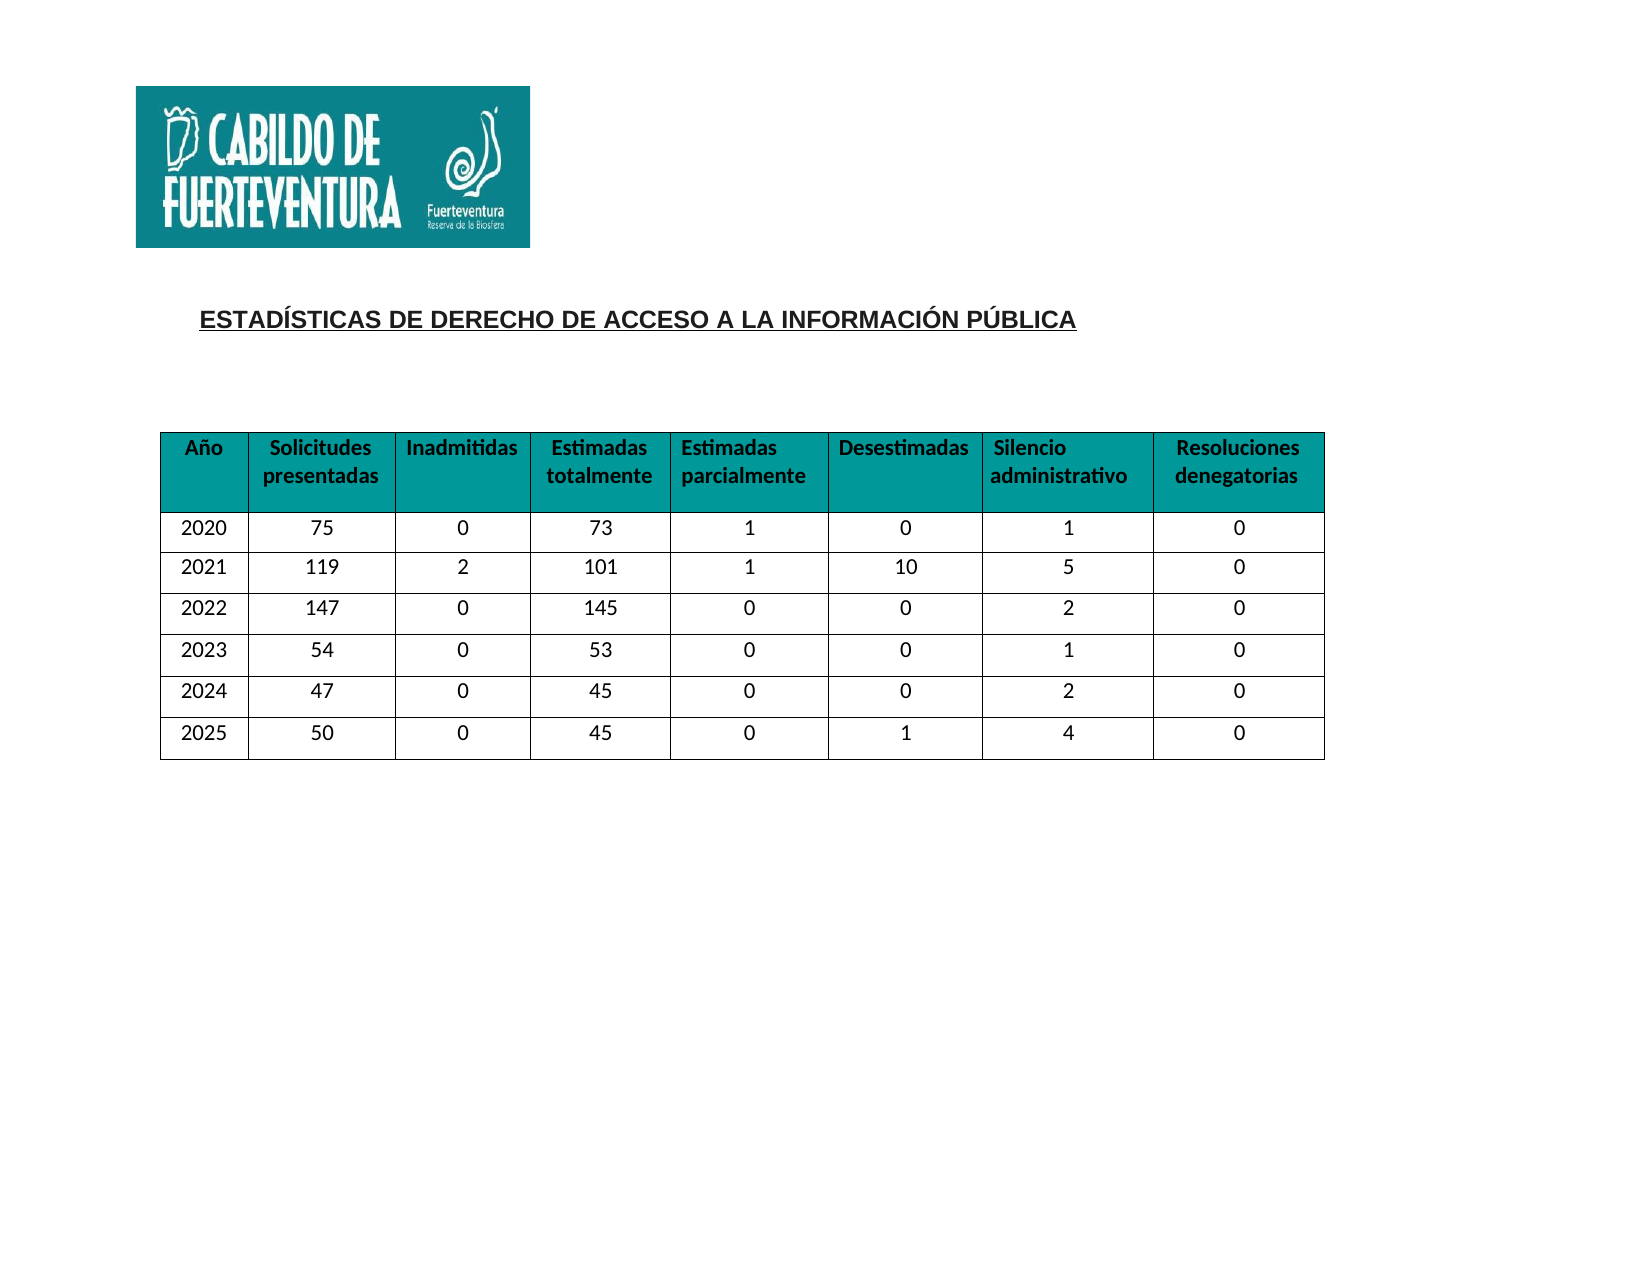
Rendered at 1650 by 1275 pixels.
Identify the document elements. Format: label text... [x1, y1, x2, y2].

table_cell 0 [1154, 553, 1324, 593]
table_cell 1 [983, 513, 1153, 552]
table_cell 0 [829, 513, 982, 552]
table_header Inadmitidas [396, 433, 530, 512]
table_cell 1 [671, 513, 828, 552]
table_cell 0 [396, 594, 530, 634]
table_cell 2021 [161, 553, 248, 593]
table_cell 2025 [161, 718, 248, 759]
table_cell 54 [249, 635, 395, 676]
table_cell 73 [531, 513, 670, 552]
table_cell 145 [531, 594, 670, 634]
table_header Año [161, 433, 248, 512]
table_cell 2 [983, 677, 1153, 717]
table_cell 2 [396, 553, 530, 593]
table_cell 2 [983, 594, 1153, 634]
table_cell 1 [829, 718, 982, 759]
table_cell 1 [671, 553, 828, 593]
table_header Resoluciones denegatorias [1154, 433, 1324, 512]
table_cell 0 [1154, 635, 1324, 676]
table_cell 0 [829, 635, 982, 676]
table_cell 5 [983, 553, 1153, 593]
table_cell 0 [829, 594, 982, 634]
table_cell 4 [983, 718, 1153, 759]
table_cell 0 [829, 677, 982, 717]
table_header Desestimadas [829, 433, 982, 512]
table_cell 147 [249, 594, 395, 634]
table_cell 2020 [161, 513, 248, 552]
table_cell 101 [531, 553, 670, 593]
table_cell 0 [671, 594, 828, 634]
table_cell 0 [671, 718, 828, 759]
table_header Estimadas parcialmente [671, 433, 828, 512]
table_cell 0 [671, 635, 828, 676]
table_cell 0 [1154, 594, 1324, 634]
table_cell 1 [983, 635, 1153, 676]
table_cell 0 [396, 513, 530, 552]
table_cell 0 [1154, 718, 1324, 759]
table_cell 2024 [161, 677, 248, 717]
table_header Silencio administrativo [983, 433, 1153, 512]
table_cell 0 [396, 718, 530, 759]
table_header Estimadas totalmente [531, 433, 670, 512]
table_cell 53 [531, 635, 670, 676]
table_cell 0 [1154, 677, 1324, 717]
text ESTADÍSTICAS DE DERECHO DE ACCESO A LA INFORMACIÓN PÚBLICA [124, 305, 1581, 334]
table_cell 75 [249, 513, 395, 552]
table_cell 45 [531, 718, 670, 759]
table_cell 0 [1154, 513, 1324, 552]
table_cell 0 [396, 635, 530, 676]
table_cell 45 [531, 677, 670, 717]
table_cell 50 [249, 718, 395, 759]
picture [135, 86, 530, 248]
table_cell 2023 [161, 635, 248, 676]
table_cell 2022 [161, 594, 248, 634]
table_cell 119 [249, 553, 395, 593]
table_cell 0 [396, 677, 530, 717]
table_cell 10 [829, 553, 982, 593]
table_header Solicitudes presentadas [249, 433, 395, 512]
table_cell 47 [249, 677, 395, 717]
table_cell 0 [671, 677, 828, 717]
